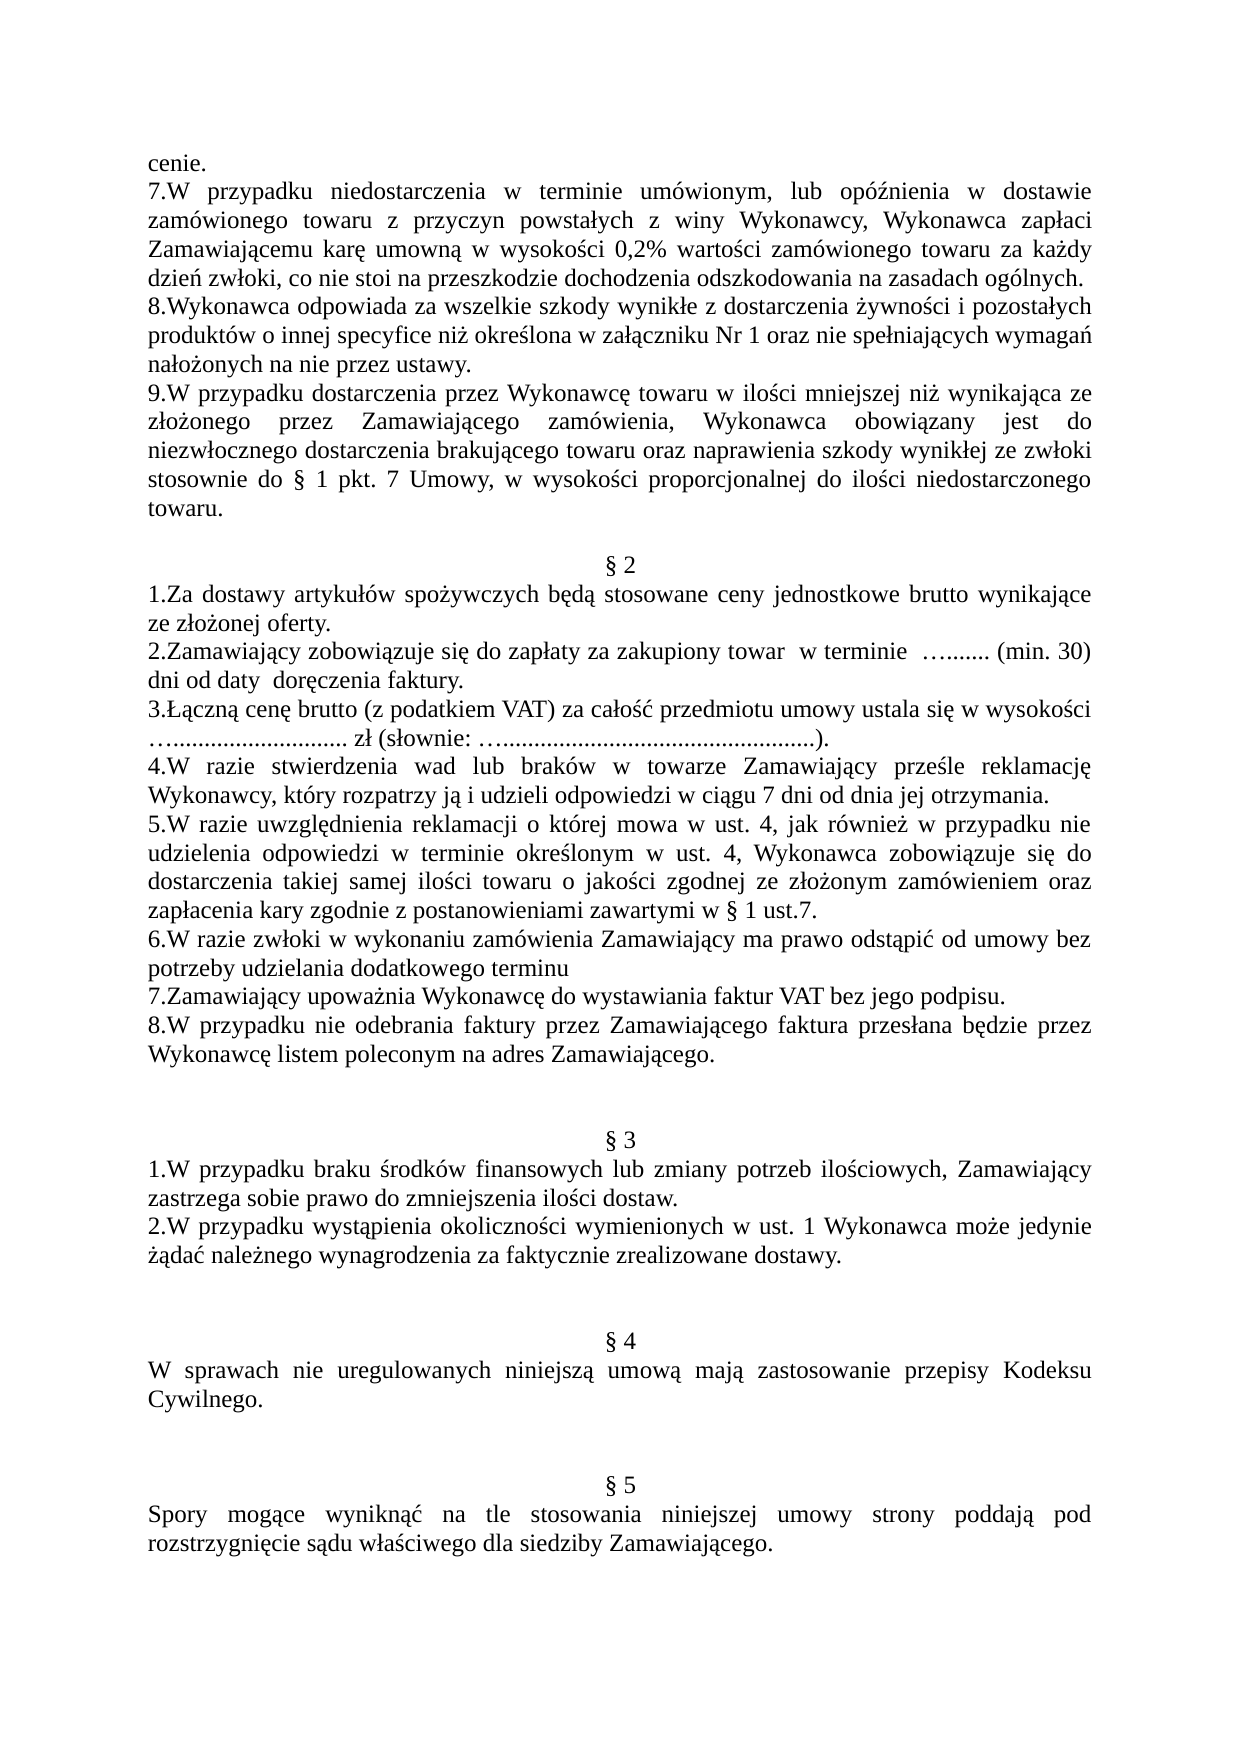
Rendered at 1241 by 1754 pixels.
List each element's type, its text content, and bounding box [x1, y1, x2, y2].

list Zamawiający upoważnia Wykonawcę do wystawiania faktur VAT bez jego podpisu. [148, 981, 1093, 1010]
text § 3 [148, 1125, 1093, 1154]
text § 4 [148, 1326, 1093, 1355]
list W razie uwzględnienia reklamacji o której mowa w ust. 4, jak również w przypadku nie udzielenia odpowiedzi w terminie określonym w ust. 4, Wykonawca zobowiązuje się do dostarczenia takiej samej ilości towaru o jakości zgodnej ze złożonym zamówieniem oraz zapłacenia kary zgodnie z postanowieniami zawartymi w § 1 ust.7. [148, 809, 1093, 924]
list W razie zwłoki w wykonaniu zamówienia Zamawiający ma prawo odstąpić od umowy bez potrzeby udzielania dodatkowego terminu [148, 924, 1093, 981]
list W przypadku nie odebrania faktury przez Zamawiającego faktura przesłana będzie przez Wykonawcę listem poleconym na adres Zamawiającego. [148, 1010, 1093, 1068]
list W przypadku braku środków finansowych lub zmiany potrzeb ilościowych, Zamawiający zastrzega sobie prawo do zmniejszenia ilości dostaw. [148, 1154, 1093, 1211]
text § 5 [148, 1470, 1093, 1499]
list Wykonawca odpowiada za wszelkie szkody wynikłe z dostarczenia żywności i pozostałych produktów o innej specyfice niż określona w załączniku Nr 1 oraz nie spełniających wymagań nałożonych na nie przez ustawy. [148, 291, 1093, 378]
list W przypadku wystąpienia okoliczności wymienionych w ust. 1 Wykonawca może jedynie żądać należnego wynagrodzenia za faktycznie zrealizowane dostawy. [148, 1211, 1093, 1269]
list Zamawiający zobowiązuje się do zapłaty za zakupiony towar w terminie …....... (min. 30) dni od daty doręczenia faktury. [148, 636, 1093, 694]
list cenie. [148, 148, 1093, 176]
list W przypadku niedostarczenia w terminie umówionym, lub opóźnienia w dostawie zamówionego towaru z przyczyn powstałych z winy Wykonawcy, Wykonawca zapłaci Zamawiającemu karę umowną w wysokości 0,2% wartości zamówionego towaru za każdy dzień zwłoki, co nie stoi na przeszkodzie dochodzenia odszkodowania na zasadach ogólnych. [148, 176, 1093, 291]
text § 2 [148, 550, 1093, 579]
list Łączną cenę brutto (z podatkiem VAT) za całość przedmiotu umowy ustala się w wysokości …............................ zł (słownie: …..................................................). [148, 694, 1093, 751]
list Za dostawy artykułów spożywczych będą stosowane ceny jednostkowe brutto wynikające ze złożonej oferty. [148, 579, 1093, 636]
list W przypadku dostarczenia przez Wykonawcę towaru w ilości mniejszej niż wynikająca ze złożonego przez Zamawiającego zamówienia, Wykonawca obowiązany jest do niezwłocznego dostarczenia brakującego towaru oraz naprawienia szkody wynikłej ze zwłoki stosownie do § 1 pkt. 7 Umowy, w wysokości proporcjonalnej do ilości niedostarczonego towaru. [148, 378, 1093, 521]
text Spory mogące wyniknąć na tle stosowania niniejszej umowy strony poddają pod rozstrzygnięcie sądu właściwego dla siedziby Zamawiającego. [148, 1499, 1093, 1556]
list W razie stwierdzenia wad lub braków w towarze Zamawiający prześle reklamację Wykonawcy, który rozpatrzy ją i udzieli odpowiedzi w ciągu 7 dni od dnia jej otrzymania. [148, 751, 1093, 809]
text W sprawach nie uregulowanych niniejszą umową mają zastosowanie przepisy Kodeksu Cywilnego. [148, 1355, 1093, 1413]
